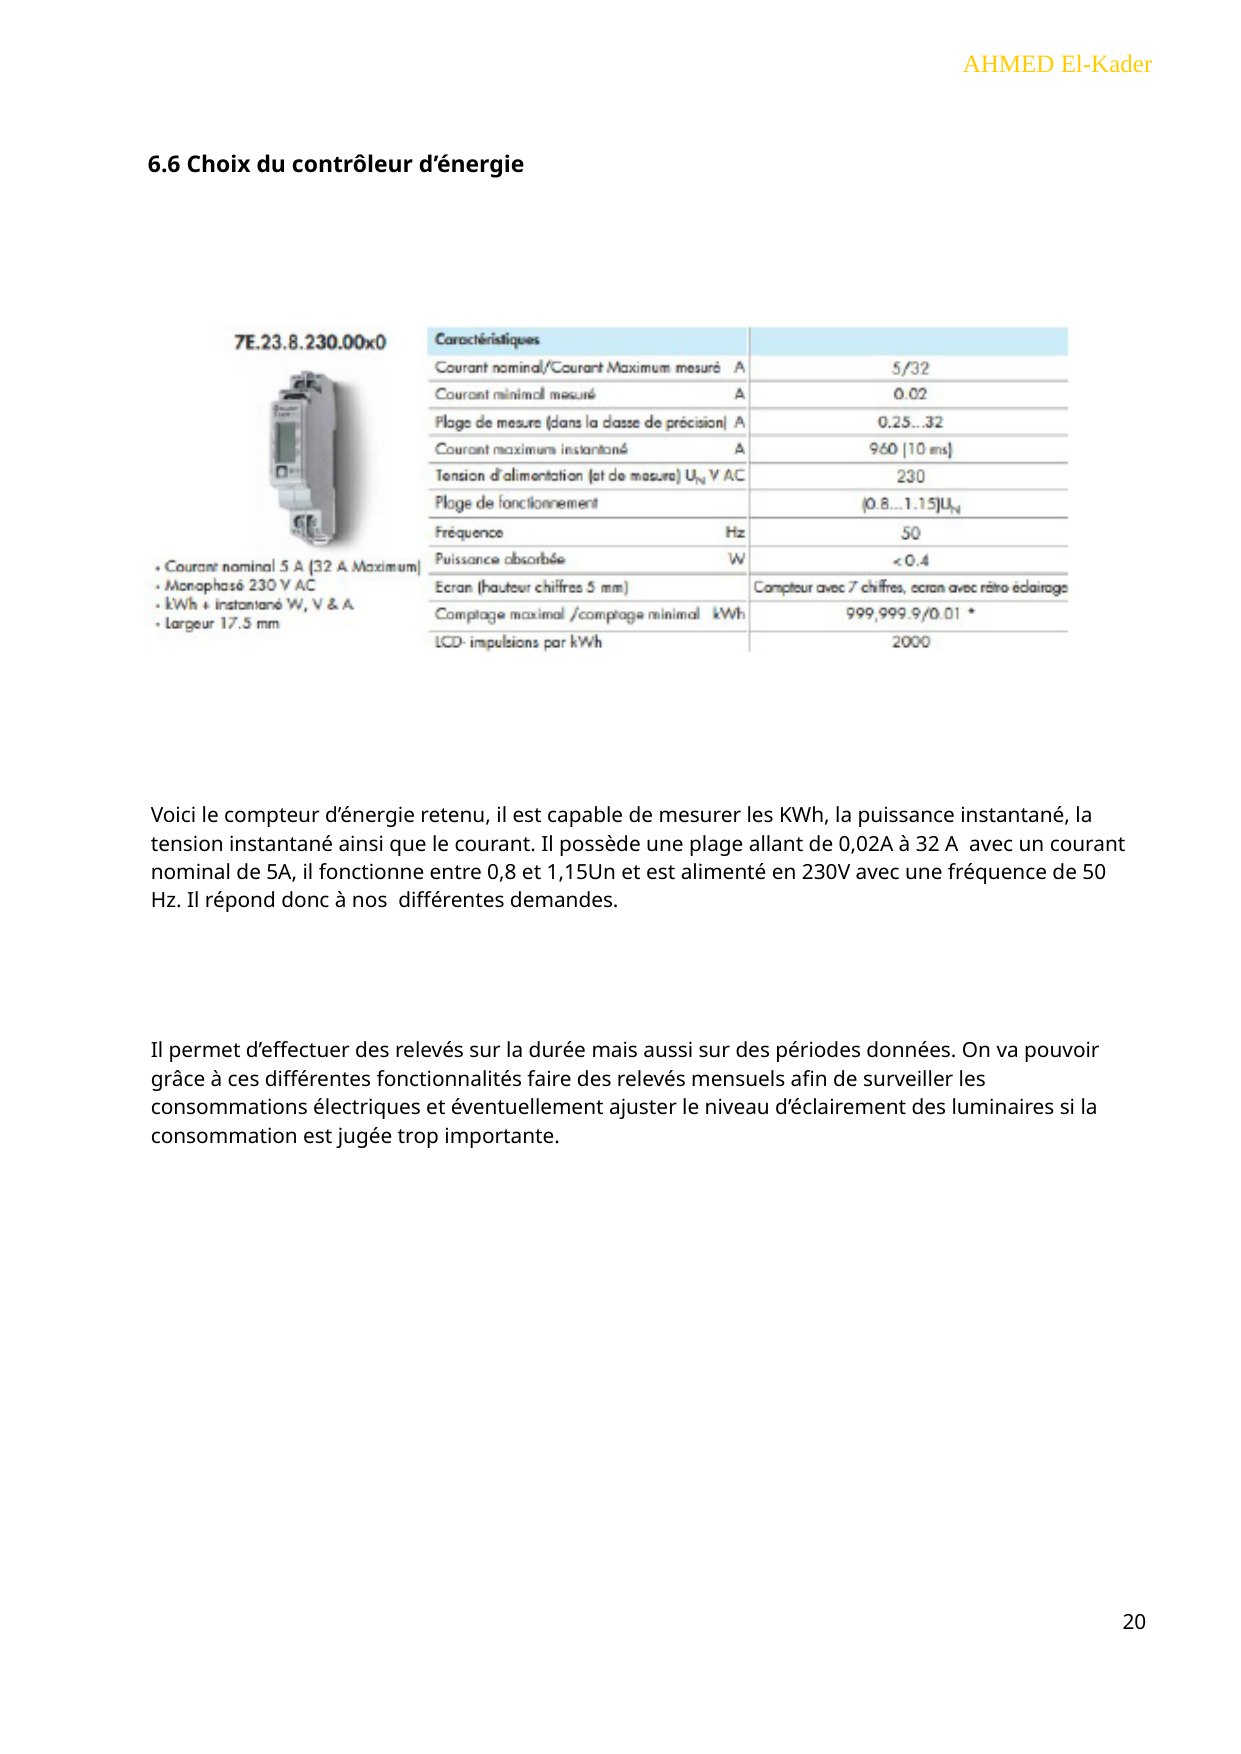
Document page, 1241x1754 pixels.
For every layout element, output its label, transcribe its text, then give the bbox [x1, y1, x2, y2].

subtitle 6.6 Choix du contrôleur d’énergie [148, 148, 1146, 179]
picture [103, 306, 1161, 665]
text Il permet d’effectuer des relevés sur la durée mais aussi sur des périodes données. On va pouvoir grâce à ces différentes fonctionnalités faire des relevés mensuels afin de surveiller les consommations électriques et éventuellement ajuster le niveau d’éclairement des luminaires si la consommation est jugée trop importante. [151, 1036, 1134, 1149]
text Voici le compteur d’énergie retenu, il est capable de mesurer les KWh, la puissance instantané, la tension instantané ainsi que le courant. Il possède une plage allant de 0,02A à 32 A avec un courant nominal de 5A, il fonctionne entre 0,8 et 1,15Un et est alimenté en 230V avec une fréquence de 50 Hz. Il répond donc à nos différentes demandes. [151, 800, 1134, 914]
